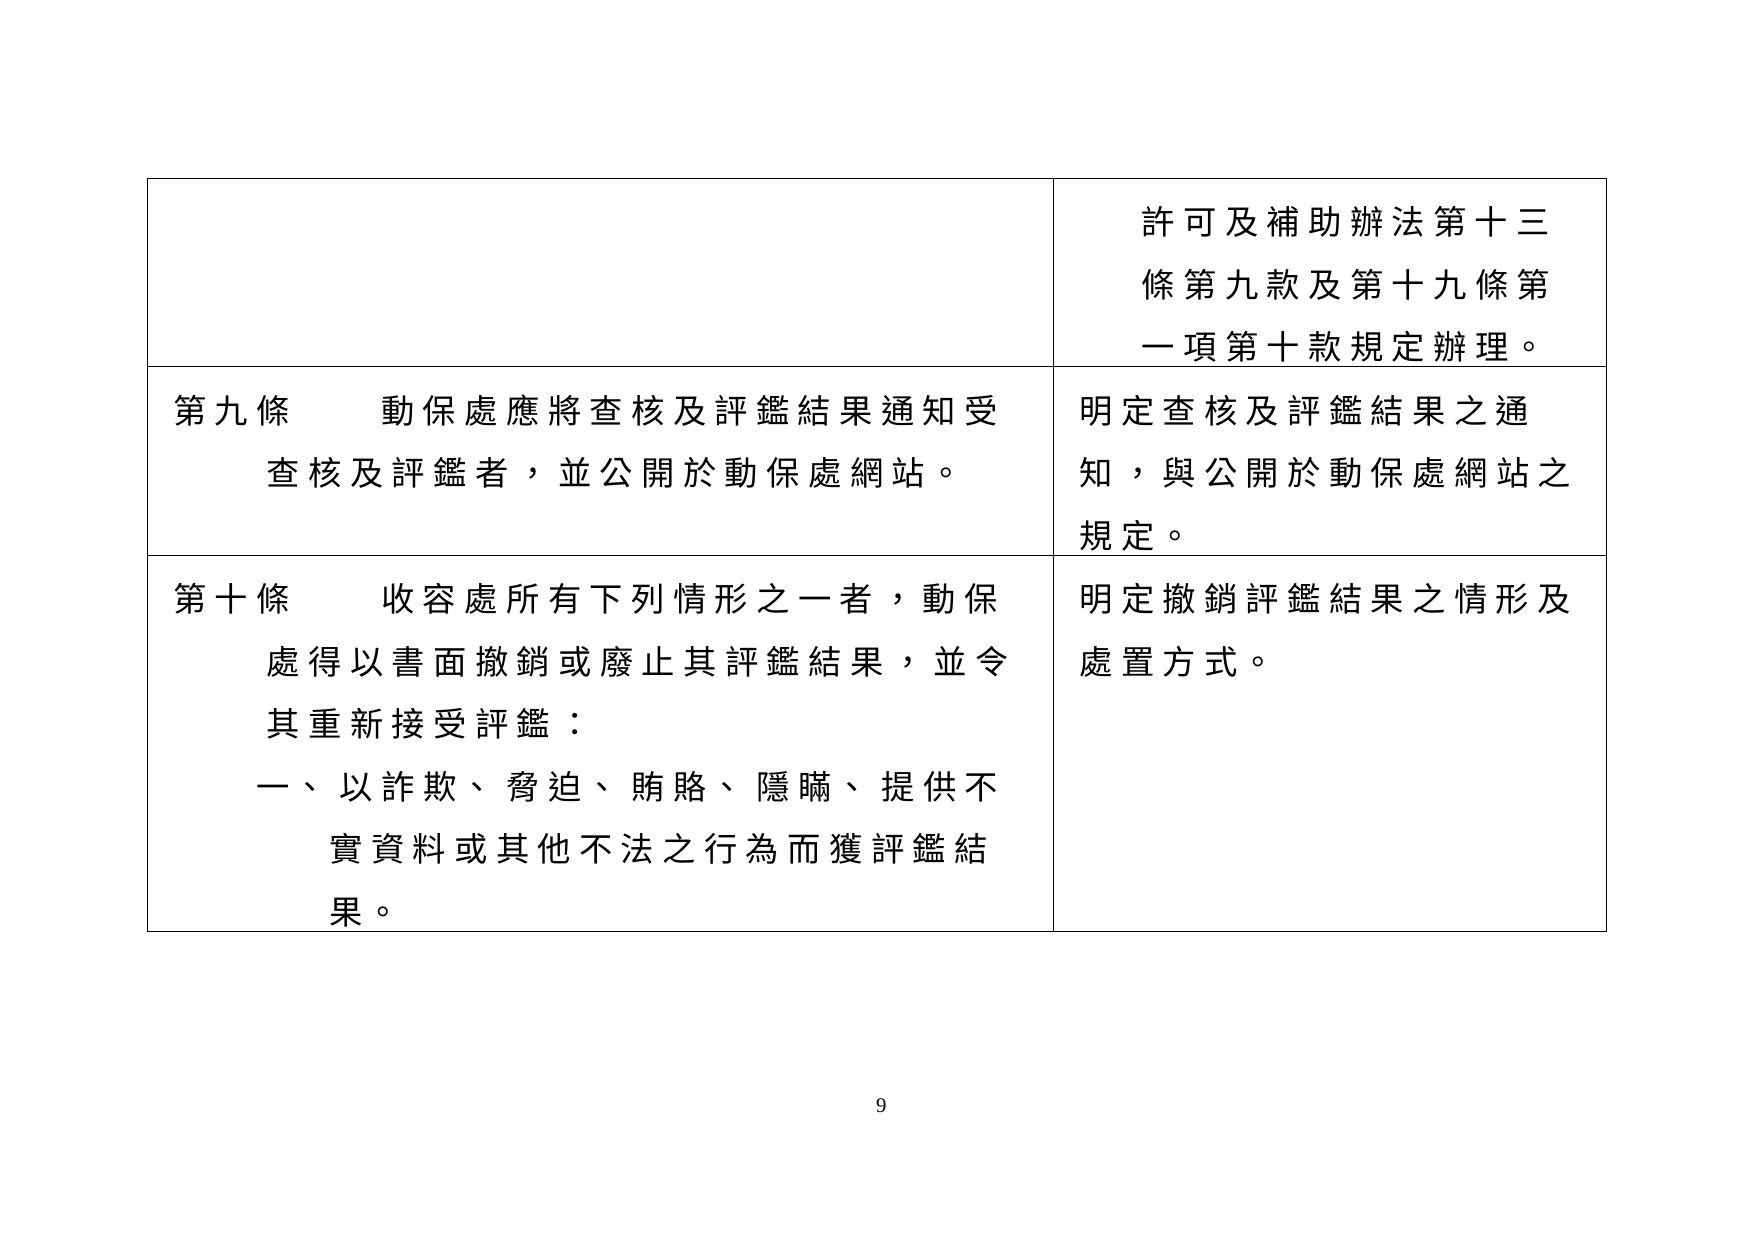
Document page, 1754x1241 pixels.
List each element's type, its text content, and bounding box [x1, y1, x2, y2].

table_cell 明定撤銷評鑑結果之情形及處置方式。 [1054, 556, 1606, 931]
table_cell 許可及補助辦法第十三條第九款及第十九條第一項第十款規定辦理。 [1054, 179, 1606, 366]
table_cell [148, 179, 1053, 366]
table_cell 明定查核及評鑑結果之通知，與公開於動保處網站之規定。 [1054, 367, 1606, 554]
table_cell 第十條 收容處所有下列情形之一者，動保處得以書面撤銷或廢止其評鑑結果，並令其重新接受評鑑： 一、以詐欺、脅迫、賄賂、隱瞞、提供不實資料或其他不法之行為而獲評鑑結果。 [148, 556, 1053, 931]
table_cell 第九條 動保處應將查核及評鑑結果通知受查核及評鑑者，並公開於動保處網站。 [148, 367, 1053, 554]
